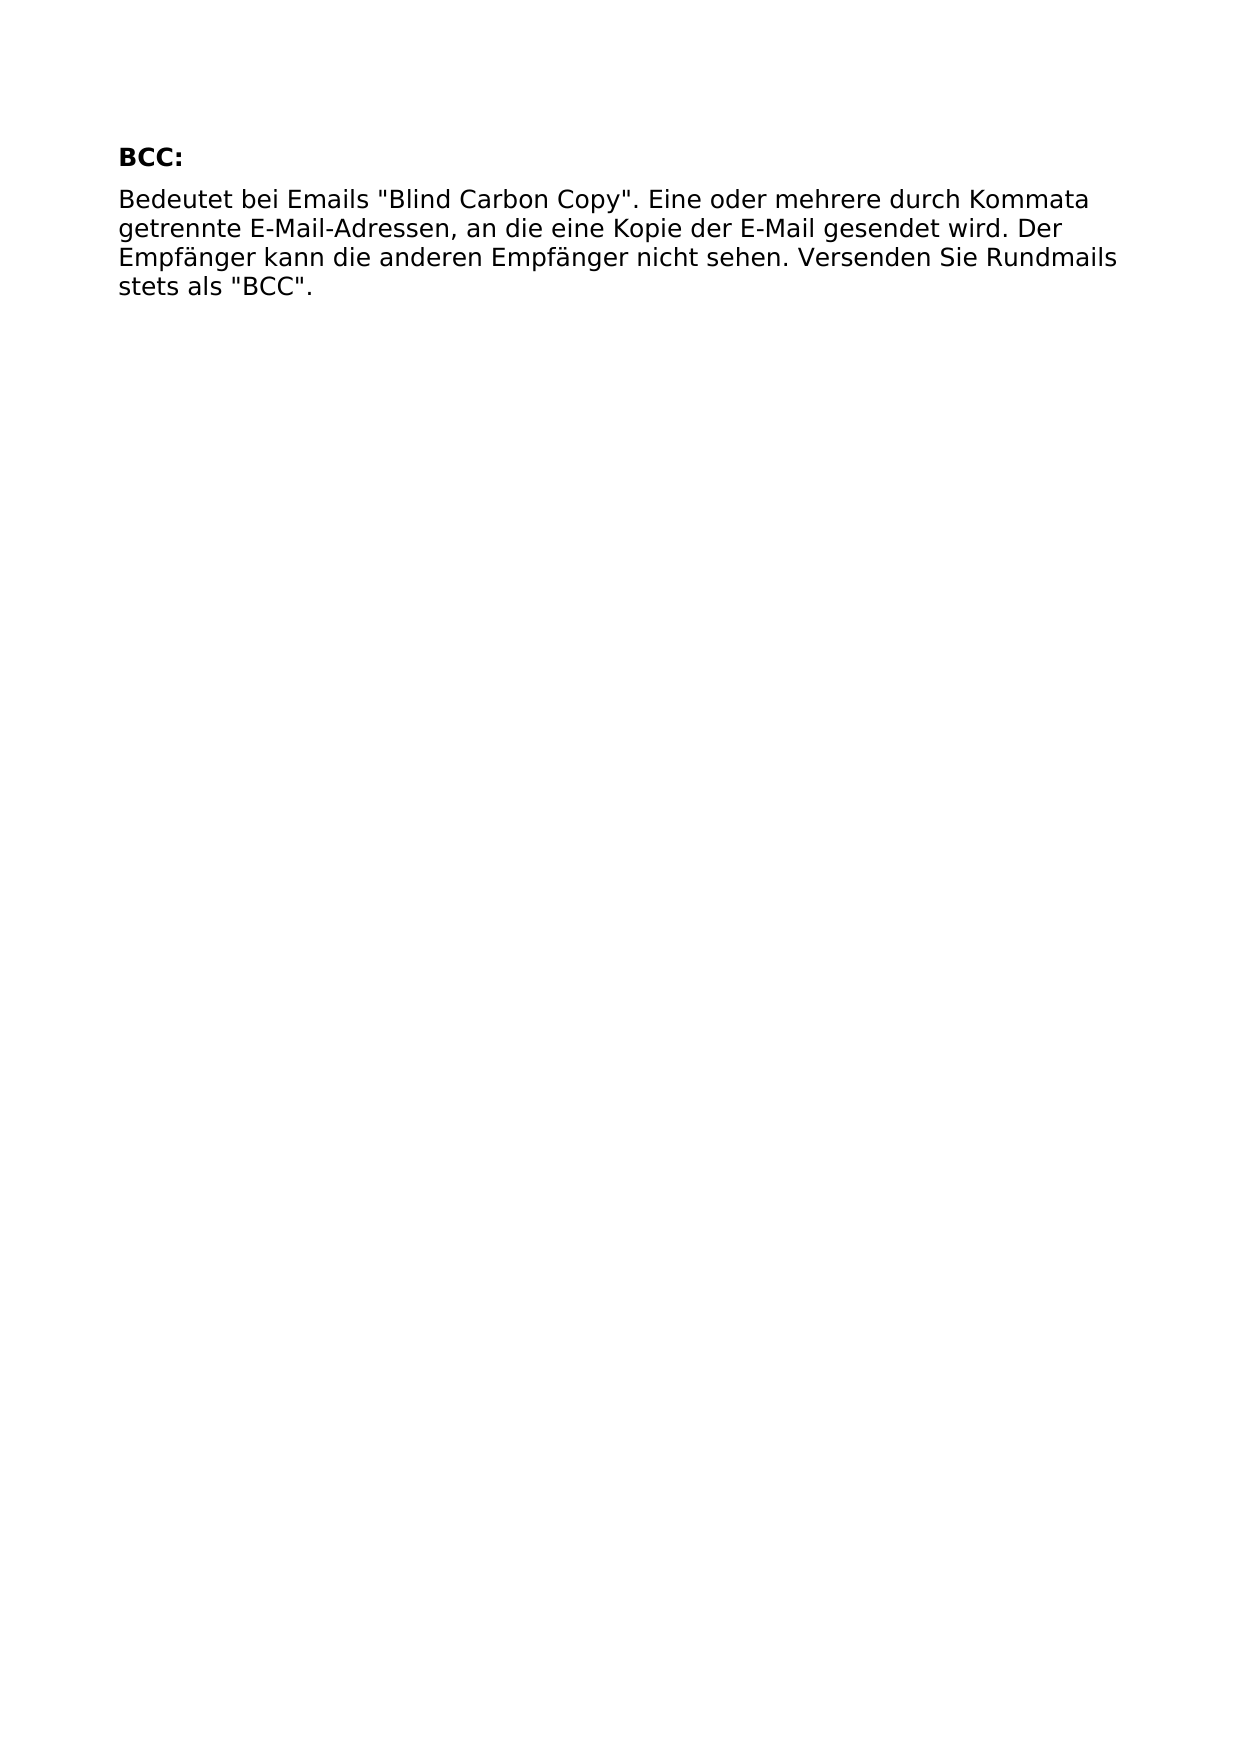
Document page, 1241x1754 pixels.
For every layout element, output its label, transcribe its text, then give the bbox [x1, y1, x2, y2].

text Bedeutet bei Emails "Blind Carbon Copy". Eine oder mehrere durch Kommata getrennte E-Mail-Adressen, an die eine Kopie der E-Mail gesendet wird. Der Empfänger kann die anderen Empfänger nicht sehen. Versenden Sie Rundmails stets als "BCC". [118, 185, 1122, 301]
subtitle BCC: [118, 143, 1122, 172]
